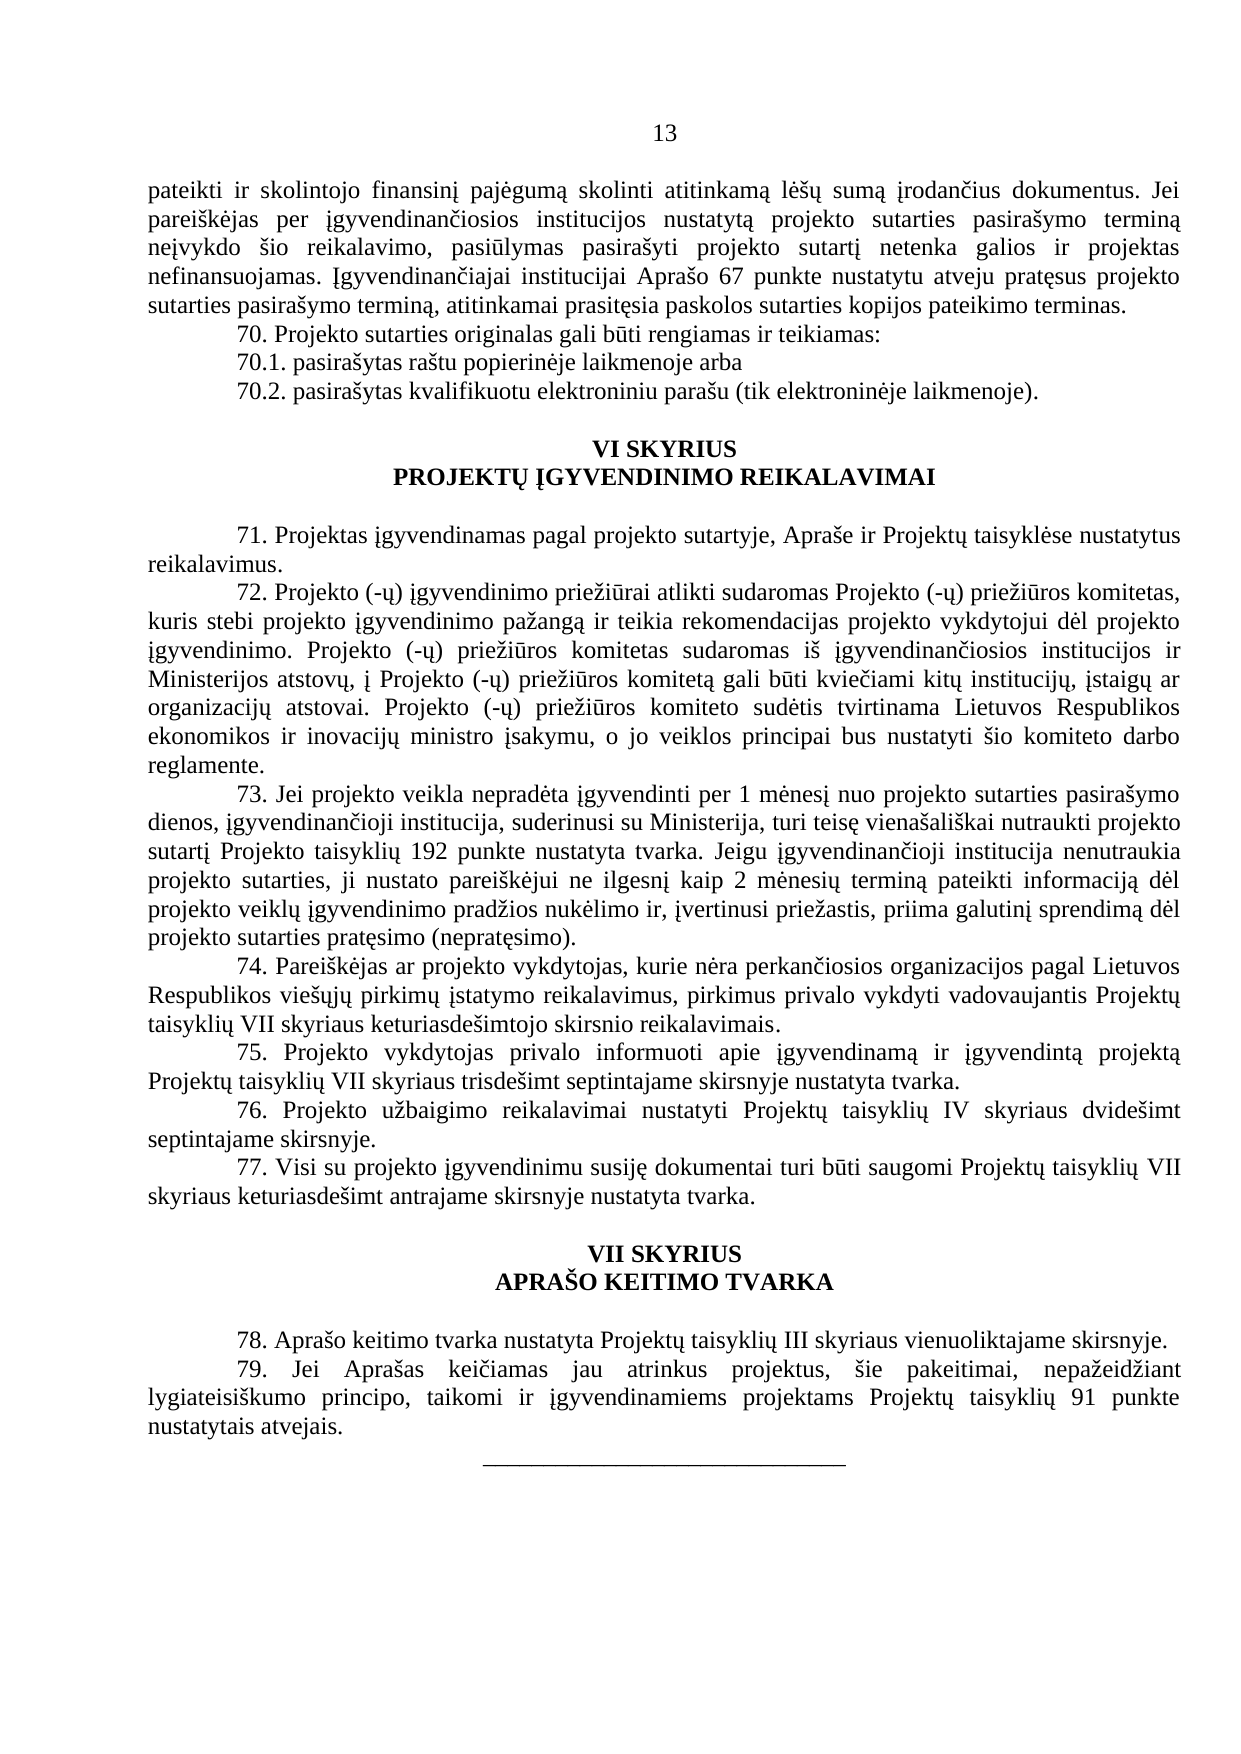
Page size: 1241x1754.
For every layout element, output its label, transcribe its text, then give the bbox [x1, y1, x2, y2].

text PROJEKTŲ ĮGYVENDINIMO REIKALAVIMAI [148, 462, 1181, 491]
text 72. Projekto (-ų) įgyvendinimo priežiūrai atlikti sudaromas Projekto (-ų) priežiūros komitetas, kuris stebi projekto įgyvendinimo pažangą ir teikia rekomendacijas projekto vykdytojui dėl projekto įgyvendinimo. Projekto (-ų) priežiūros komitetas sudaromas iš įgyvendinančiosios institucijos ir Ministerijos atstovų, į Projekto (-ų) priežiūros komitetą gali būti kviečiami kitų institucijų, įstaigų ar organizacijų atstovai. Projekto (-ų) priežiūros komiteto sudėtis tvirtinama Lietuvos Respublikos ekonomikos ir inovacijų ministro įsakymu, o jo veiklos principai bus nustatyti šio komiteto darbo reglamente. [148, 577, 1181, 779]
text VII SKYRIUS [148, 1239, 1181, 1267]
text 70.2. pasirašytas kvalifikuotu elektroniniu parašu (tik elektroninėje laikmenoje). [148, 376, 1181, 405]
text pateikti ir skolintojo finansinį pajėgumą skolinti atitinkamą lėšų sumą įrodančius dokumentus. Jei pareiškėjas per įgyvendinančiosios institucijos nustatytą projekto sutarties pasirašymo terminą neįvykdo šio reikalavimo, pasiūlymas pasirašyti projekto sutartį netenka galios ir projektas nefinansuojamas. Įgyvendinančiajai institucijai Aprašo 67 punkte nustatytu atveju pratęsus projekto sutarties pasirašymo terminą, atitinkamai prasitęsia paskolos sutarties kopijos pateikimo terminas. [148, 175, 1181, 319]
text 76. Projekto užbaigimo reikalavimai nustatyti Projektų taisyklių IV skyriaus dvidešimt septintajame skirsnyje. [148, 1095, 1181, 1152]
text 71. Projektas įgyvendinamas pagal projekto sutartyje, Apraše ir Projektų taisyklėse nustatytus reikalavimus. [148, 520, 1181, 577]
text 74. Pareiškėjas ar projekto vykdytojas, kurie nėra perkančiosios organizacijos pagal Lietuvos Respublikos viešųjų pirkimų įstatymo reikalavimus, pirkimus privalo vykdyti vadovaujantis Projektų taisyklių VII skyriaus keturiasdešimtojo skirsnio reikalavimais. [148, 951, 1181, 1037]
text 70.1. pasirašytas raštu popierinėje laikmenoje arba [148, 347, 1181, 376]
text APRAŠO KEITIMO TVARKA [148, 1267, 1181, 1296]
text ______________________________ [148, 1440, 1181, 1469]
text 73. Jei projekto veikla nepradėta įgyvendinti per 1 mėnesį nuo projekto sutarties pasirašymo dienos, įgyvendinančioji institucija, suderinusi su Ministerija, turi teisę vienašališkai nutraukti projekto sutartį Projekto taisyklių 192 punkte nustatyta tvarka. Jeigu įgyvendinančioji institucija nenutraukia projekto sutarties, ji nustato pareiškėjui ne ilgesnį kaip 2 mėnesių terminą pateikti informaciją dėl projekto veiklų įgyvendinimo pradžios nukėlimo ir, įvertinusi priežastis, priima galutinį sprendimą dėl projekto sutarties pratęsimo (nepratęsimo). [148, 779, 1181, 951]
text 77. Visi su projekto įgyvendinimu susiję dokumentai turi būti saugomi Projektų taisyklių VII skyriaus keturiasdešimt antrajame skirsnyje nustatyta tvarka. [148, 1152, 1181, 1210]
text 70. Projekto sutarties originalas gali būti rengiamas ir teikiamas: [148, 319, 1181, 347]
text 78. Aprašo keitimo tvarka nustatyta Projektų taisyklių III skyriaus vienuoliktajame skirsnyje. [148, 1325, 1181, 1354]
text 79. Jei Aprašas keičiamas jau atrinkus projektus, šie pakeitimai, nepažeidžiant lygiateisiškumo principo, taikomi ir įgyvendinamiems projektams Projektų taisyklių 91 punkte nustatytais atvejais. [148, 1354, 1181, 1440]
text 75. Projekto vykdytojas privalo informuoti apie įgyvendinamą ir įgyvendintą projektą Projektų taisyklių VII skyriaus trisdešimt septintajame skirsnyje nustatyta tvarka. [148, 1037, 1181, 1095]
text VI SKYRIUS [148, 434, 1181, 462]
